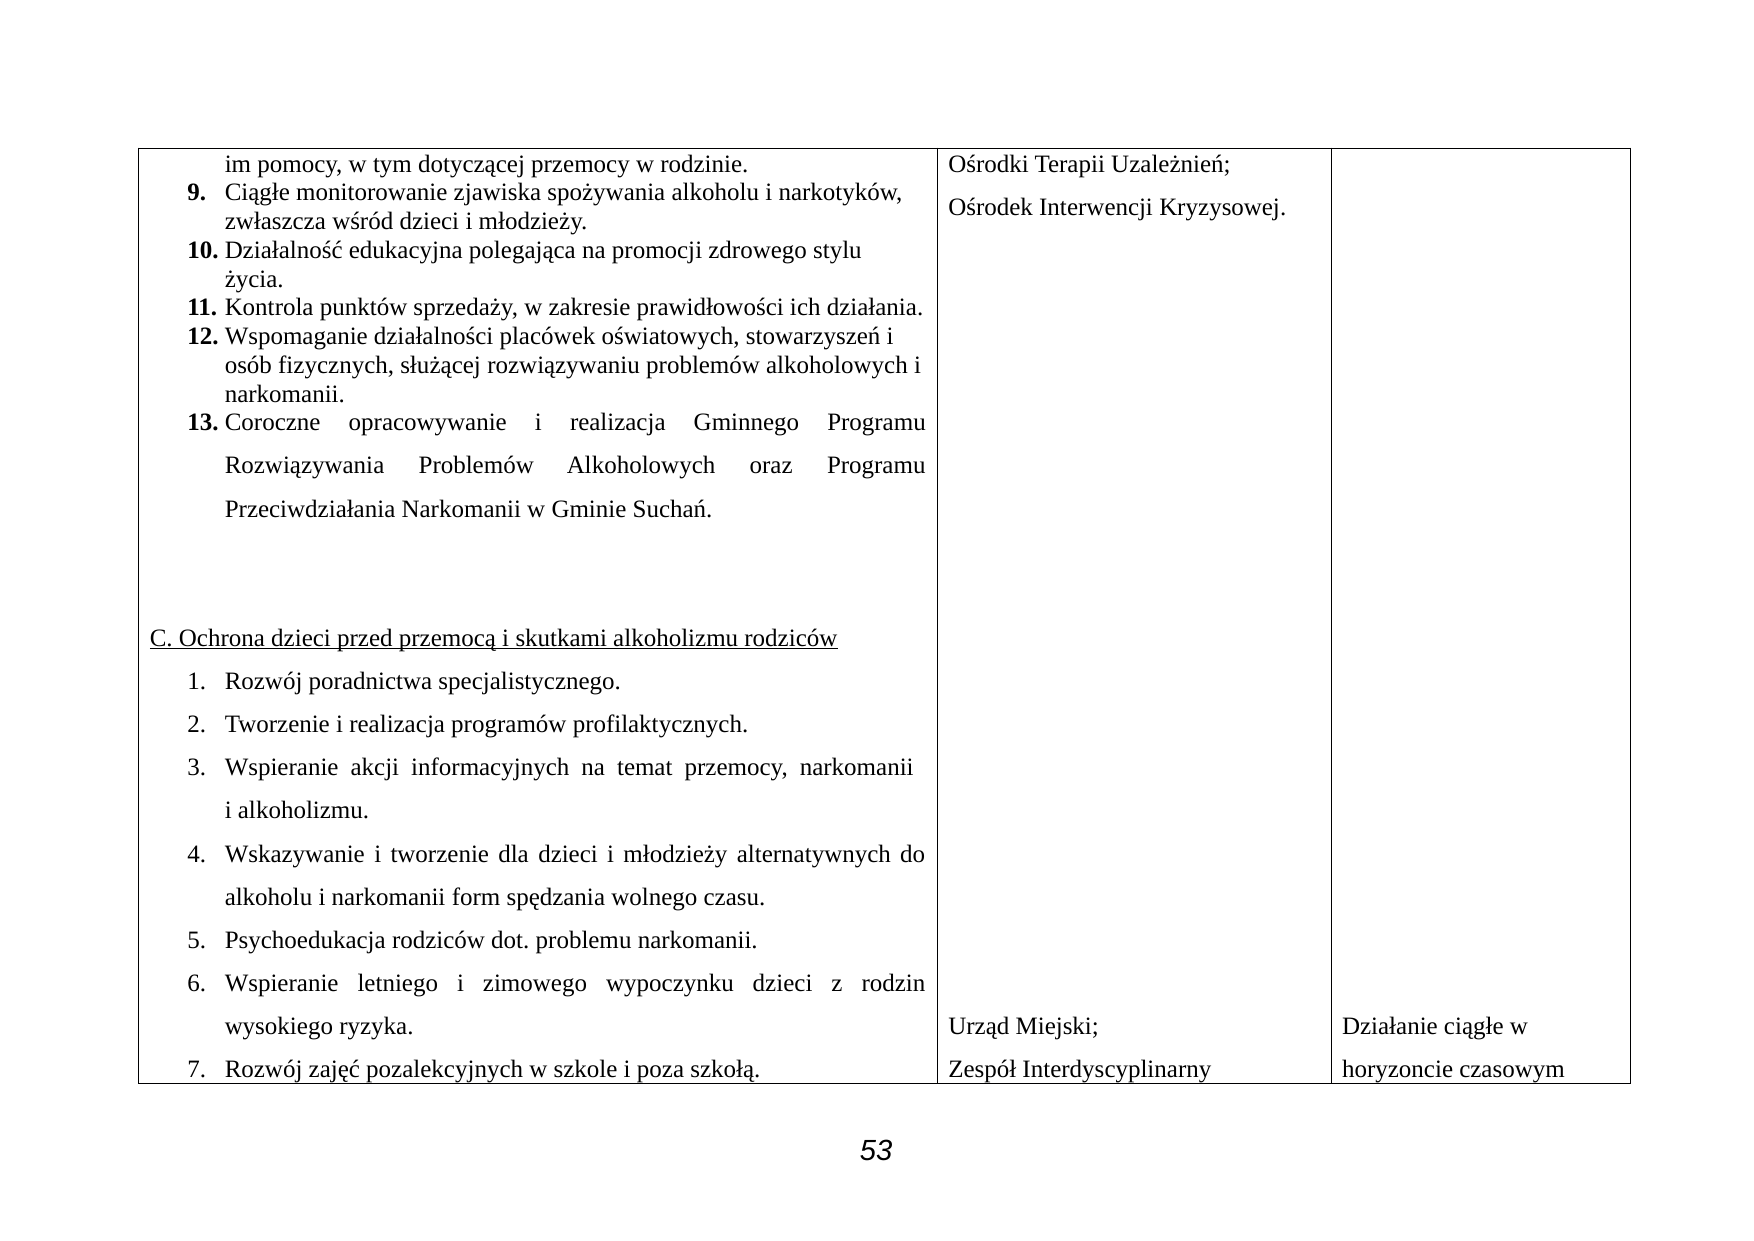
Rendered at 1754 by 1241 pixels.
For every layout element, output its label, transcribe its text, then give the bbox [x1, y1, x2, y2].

table_cell Działanie ciągłe w horyzoncie czasowym [1332, 149, 1630, 1083]
table_cell A. Aktywizacja świadczeniobiorców pomocy społecznej Wprowadzanie innowacyjnych metod pracy z długotrwałym świadczeniobiorcą. Szybkie reagowanie pracowników socjalnych na pojawiające się problemy społeczne. Tworzenie i realizacja programów pomocy prowadzących do usamodzielnienia. Inicjowanie powstania grupy samopomocy. B. Przeciwdziałanie i profilaktyka rozwiązywania problemów uzależnień Tworzenie i realizacja programów profilaktycznych (rozwijanie i doskonalenie form pracy i leczenia). Stała współpraca m.in. z Poradnią Leczenia Uzależnień, sądem i kuratorem. Prowadzenie profilaktycznej działalności informacyjno-edukacyjnej dla dzieci i młodzieży informującej m.in. o negatywnych skutkach spożywania alkoholu i narkotyków. Zwiększenie dostępności pomocy terapeutycznej i rehabilitacyjnej dla osób uzależnionych. Wspieranie powstawania grup samopomocowych AA. Prowadzenie pracy socjalnej z osobą uzależnioną – motywowanie do podjęcia leczenia i uczestnictwa w grupach wsparcia. Rozwój poradnictwa specjalistycznego dla osób wychodzących z alkoholizmu/ narkomanii. Otoczenie opieką członków rodzin osób uzależnionych i udzielanie im pomocy, w tym dotyczącej przemocy w rodzinie. Ciągłe monitorowanie zjawiska spożywania alkoholu i narkotyków, zwłaszcza wśród dzieci i młodzieży. Działalność edukacyjna polegająca na promocji zdrowego stylu życia. Kontrola punktów sprzedaży, w zakresie prawidłowości ich działania. Wspomaganie działalności placówek oświatowych, stowarzyszeń i osób fizycznych, służącej rozwiązywaniu problemów alkoholowych i narkomanii. Coroczne opracowywanie i realizacja Gminnego Programu Rozwiązywania Problemów Alkoholowych oraz Programu Przeciwdziałania Narkomanii w Gminie Suchań. C. Ochrona dzieci przed przemocą i skutkami alkoholizmu rodziców Rozwój poradnictwa specjalistycznego. Tworzenie i realizacja programów profilaktycznych. Wspieranie akcji informacyjnych na temat przemocy, narkomanii i alkoholizmu. Wskazywanie i tworzenie dla dzieci i młodzieży alternatywnych do alkoholu i narkomanii form spędzania wolnego czasu. Psychoedukacja rodziców dot. problemu narkomanii. Wspieranie letniego i zimowego wypoczynku dzieci z rodzin wysokiego ryzyka. Rozwój zajęć pozalekcyjnych w szkole i poza szkołą. Szkolenia dla nauczycieli i pracowników pomocy społecznej. Wspieranie organizacji pozarządowych. [139, 149, 937, 1083]
table_cell Ośrodki Terapii Uzależnień; Ośrodek Interwencji Kryzysowej. Urząd Miejski; Zespół Interdyscyplinarny [938, 149, 1331, 1083]
